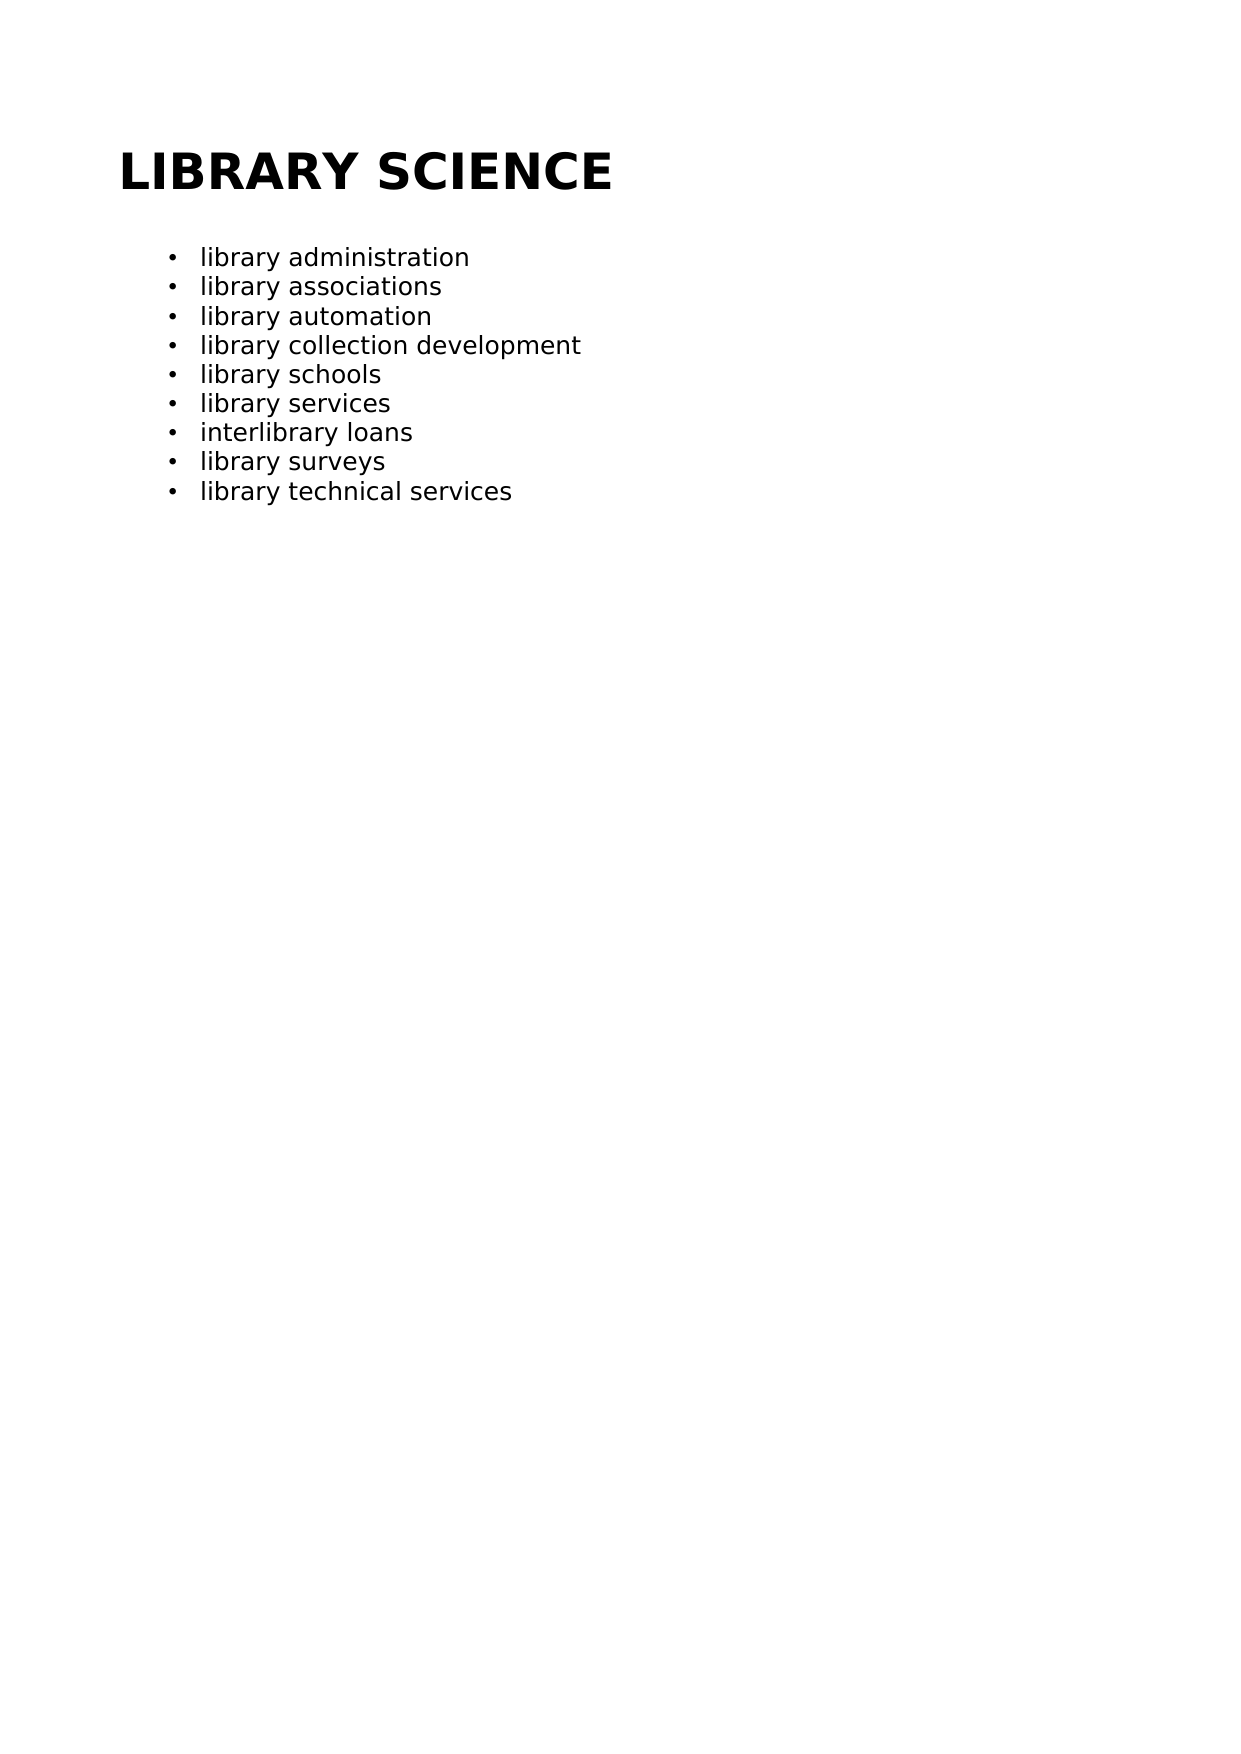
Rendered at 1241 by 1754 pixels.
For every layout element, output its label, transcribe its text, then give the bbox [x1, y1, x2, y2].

list library services [177, 389, 1122, 418]
list library automation [177, 302, 1122, 331]
list library technical services [177, 477, 1122, 506]
subtitle LIBRARY SCIENCE [118, 143, 1122, 201]
list library surveys [177, 447, 1122, 477]
list interlibrary loans [177, 418, 1122, 447]
list library schools [177, 360, 1122, 389]
list library associations [177, 272, 1122, 302]
list library collection development [177, 331, 1122, 360]
list library administration [177, 243, 1122, 272]
